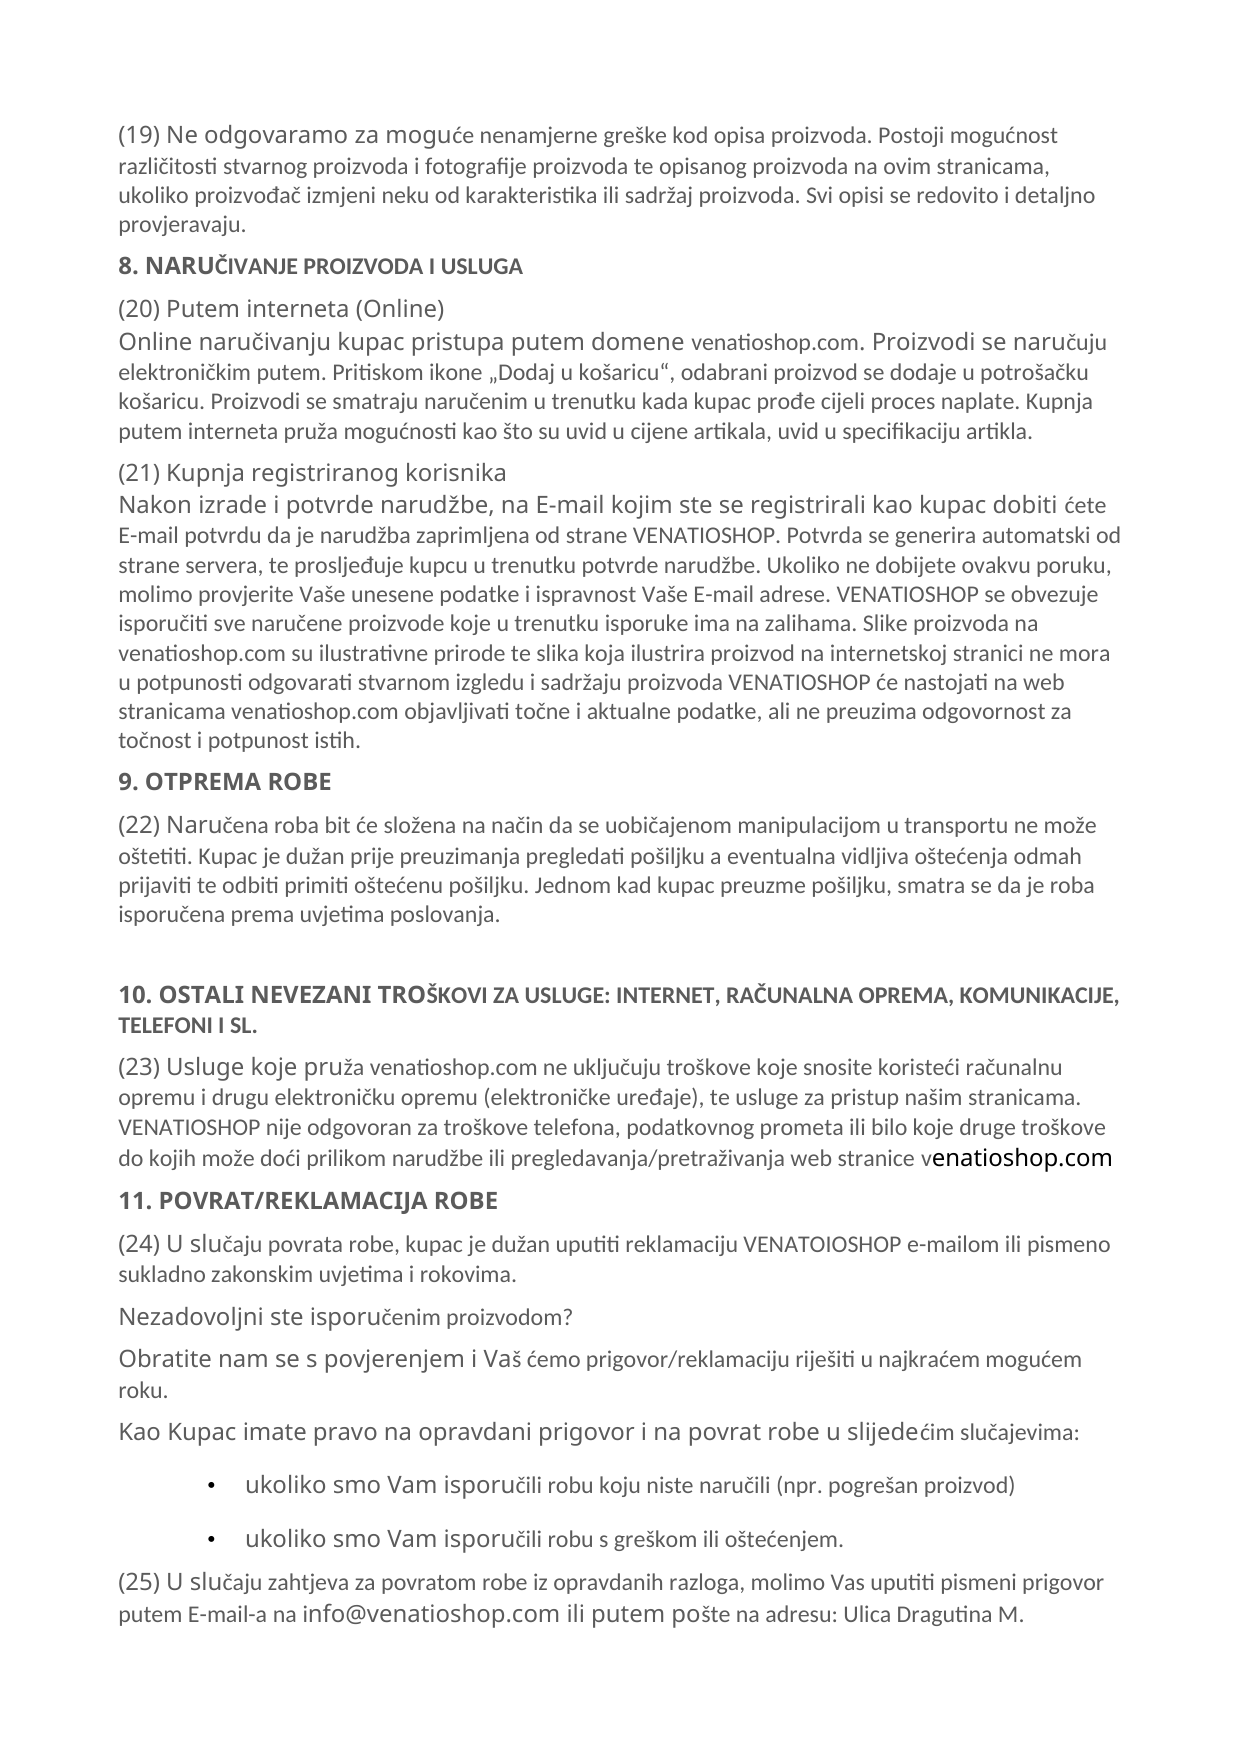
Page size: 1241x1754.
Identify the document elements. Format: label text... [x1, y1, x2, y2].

text Obratite nam se s povjerenjem i Vaš ćemo prigovor/reklamaciju riješiti u najkraćem mogućem roku. [118, 1342, 1122, 1404]
text Nezadovoljni ste isporučenim proizvodom? [118, 1299, 1122, 1332]
text 8. NARUČIVANJE PROIZVODA I USLUGA [118, 249, 1122, 282]
text (20) Putem interneta (Online) Online naručivanju kupac pristupa putem domene venatioshop.com. Proizvodi se naručuju elektroničkim putem. Pritiskom ikone „Dodaj u košaricu“, odabrani proizvod se dodaje u potrošačku košaricu. Proizvodi se smatraju naručenim u trenutku kada kupac prođe cijeli proces naplate. Kupnja putem interneta pruža mogućnosti kao što su uvid u cijene artikala, uvid u specifikaciju artikla. [118, 292, 1122, 445]
text (19) Ne odgovaramo za moguće nenamjerne greške kod opisa proizvoda. Postoji mogućnost različitosti stvarnog proizvoda i fotografije proizvoda te opisanog proizvoda na ovim stranicama, ukoliko proizvođač izmjeni neku od karakteristika ili sadržaj proizvoda. Svi opisi se redovito i detaljno provjeravaju. [118, 118, 1122, 238]
text (25) U slučaju zahtjeva za povratom robe iz opravdanih razloga, molimo Vas uputiti pismeni prigovor putem E-mail-a na info@venatioshop.com ili putem pošte na adresu: Ulica Dragutina M. [118, 1564, 1122, 1630]
text Kao Kupac imate pravo na opravdani prigovor i na povrat robe u slijedećim slučajevima: [118, 1414, 1122, 1447]
text (21) Kupnja registriranog korisnika Nakon izrade i potvrde narudžbe, na E-mail kojim ste se registrirali kao kupac dobiti ćete E-mail potvrdu da je narudžba zaprimljena od strane VENATIOSHOP. Potvrda se generira automatski od strane servera, te prosljeđuje kupcu u trenutku potvrde narudžbe. Ukoliko ne dobijete ovakvu poruku, molimo provjerite Vaše unesene podatke i ispravnost Vaše E-mail adrese. VENATIOSHOP se obvezuje isporučiti sve naručene proizvode koje u trenutku isporuke ima na zalihama. Slike proizvoda na venatioshop.com su ilustrativne prirode te slika koja ilustrira proizvod na internetskoj stranici ne mora u potpunosti odgovarati stvarnom izgledu i sadržaju proizvoda VENATIOSHOP će nastojati na web stranicama venatioshop.com objavljivati točne i aktualne podatke, ali ne preuzima odgovornost za točnost i potpunost istih. [118, 455, 1122, 755]
text (22) Naručena roba bit će složena na način da se uobičajenom manipulacijom u transportu ne može oštetiti. Kupac je dužan prije preuzimanja pregledati pošiljku a eventualna vidljiva oštećenja odmah prijaviti te odbiti primiti oštećenu pošiljku. Jednom kad kupac preuzme pošiljku, smatra se da je roba isporučena prema uvjetima poslovanja. [118, 808, 1122, 929]
text (23) Usluge koje pruža venatioshop.com ne uključuju troškove koje snosite koristeći računalnu opremu i drugu elektroničku opremu (elektroničke uređaje), te usluge za pristup našim stranicama. VENATIOSHOP nije odgovoran za troškove telefona, podatkovnog prometa ili bilo koje druge troškove do kojih može doći prilikom narudžbe ili pregledavanja/pretraživanja web stranice venatioshop.com [118, 1050, 1122, 1173]
text 10. OSTALI NEVEZANI TROŠKOVI ZA USLUGE: INTERNET, RAČUNALNA OPREMA, KOMUNIKACIJE, TELEFONI I SL. [118, 977, 1122, 1039]
list ukoliko smo Vam isporučili robu s greškom ili oštećenjem. [207, 1521, 1122, 1554]
text 9. OTPREMA ROBE [118, 765, 1122, 798]
text (24) U slučaju povrata robe, kupac je dužan uputiti reklamaciju VENATOIOSHOP e-mailom ili pismeno sukladno zakonskim uvjetima i rokovima. [118, 1227, 1122, 1289]
list ukoliko smo Vam isporučili robu koju niste naručili (npr. pogrešan proizvod) [207, 1468, 1122, 1501]
text 11. POVRAT/REKLAMACIJA ROBE [118, 1184, 1122, 1217]
